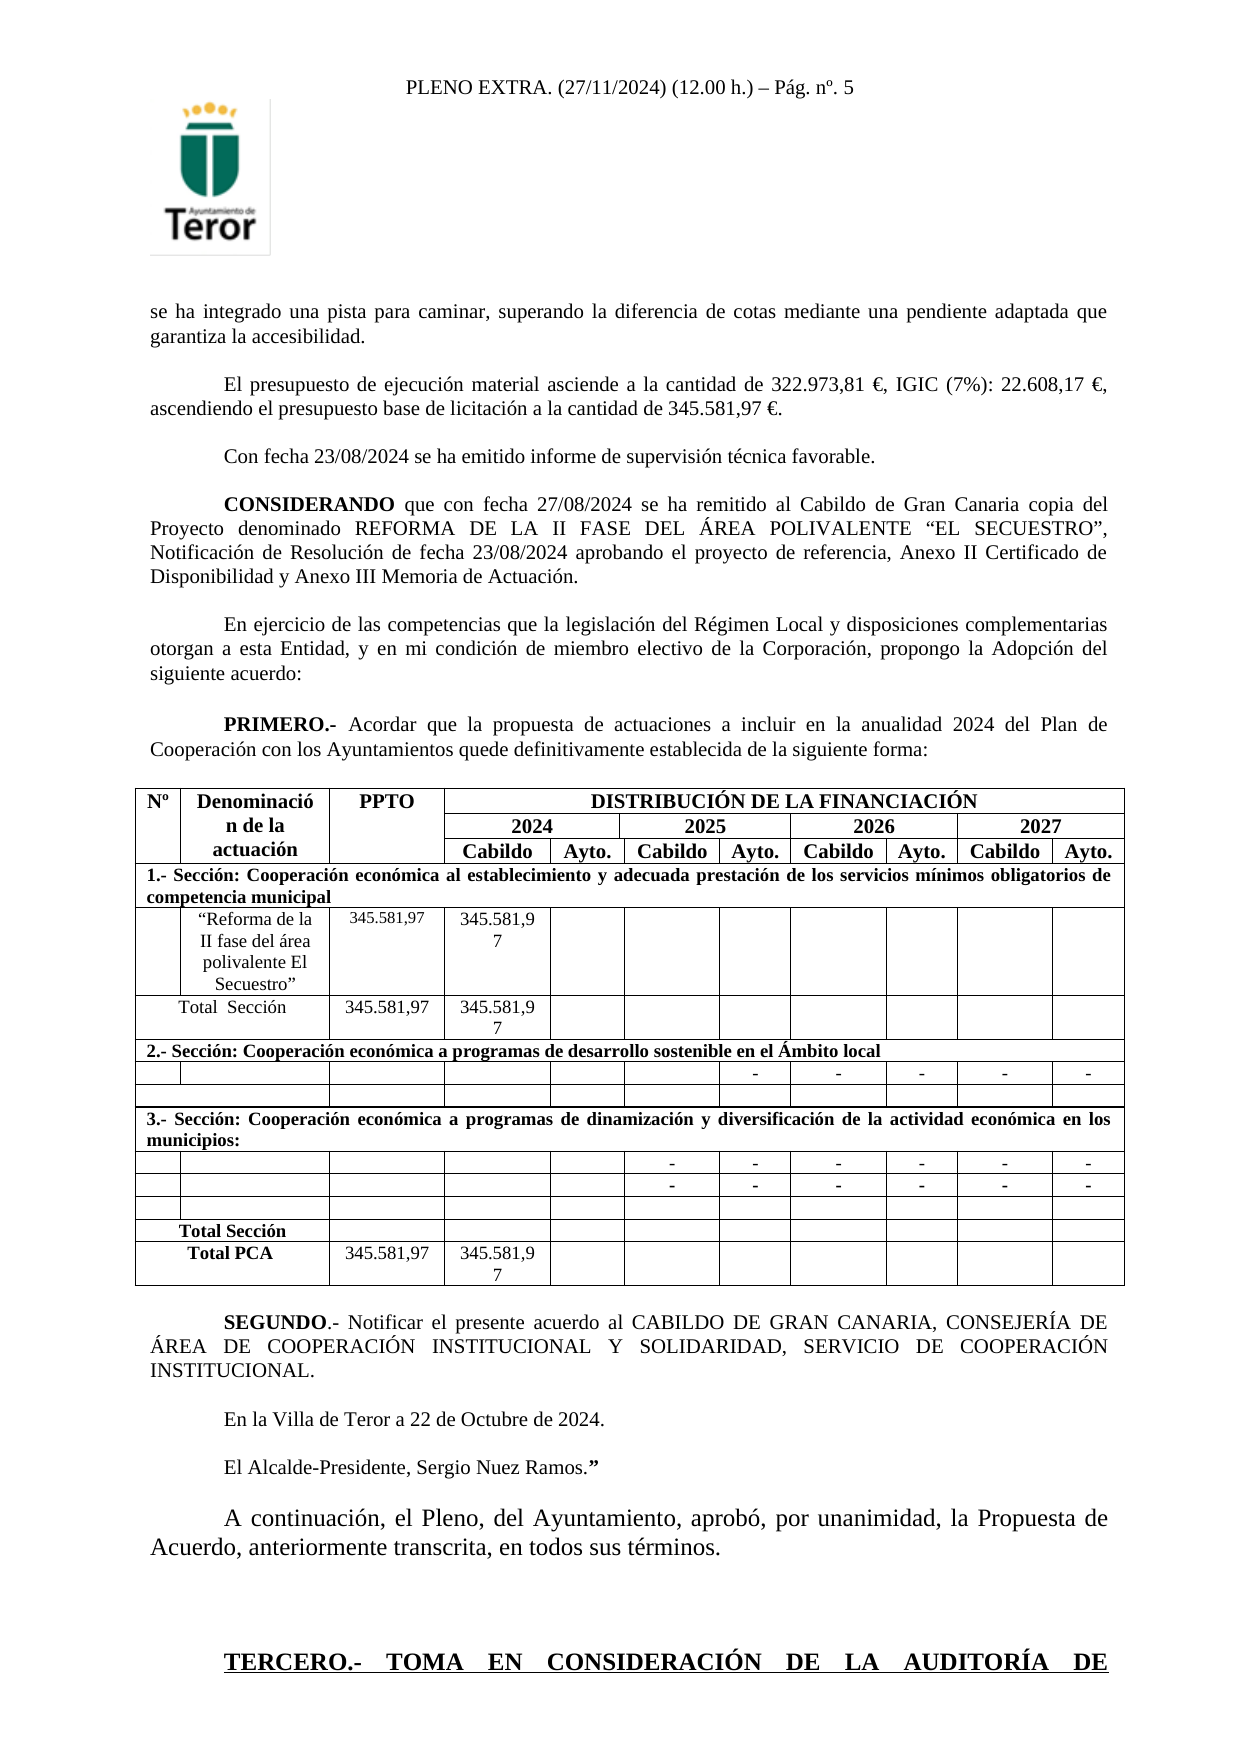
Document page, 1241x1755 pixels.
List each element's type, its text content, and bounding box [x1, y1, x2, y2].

table_cell [791, 908, 886, 994]
table_cell [181, 1174, 329, 1196]
text PRIMERO.- Acordar que la propuesta de actuaciones a incluir en la anualidad 2024 del Plan de Cooperación con los Ayuntamientos quede definitivamente establecida de la siguiente forma: [150, 708, 1109, 761]
text El Alcalde-Presidente, Sergio Nuez Ramos.” [150, 1455, 1109, 1479]
table_cell [720, 1197, 790, 1218]
table_cell [551, 1174, 624, 1196]
table_cell [887, 1197, 957, 1218]
table_cell [330, 1197, 444, 1218]
text En la Villa de Teror a 22 de Octubre de 2024. [150, 1407, 1109, 1431]
table_cell [958, 1242, 1052, 1285]
table_cell - [958, 1062, 1052, 1084]
table_cell 2025 [620, 814, 790, 838]
table_cell [625, 1220, 719, 1241]
table_cell [136, 1152, 180, 1173]
table_cell 1.- Sección: Cooperación económica al establecimiento y adecuada prestación de los servicios mínimos obligatorios de competencia municipal [136, 864, 1124, 907]
table_cell [625, 996, 719, 1039]
table_cell [791, 996, 886, 1039]
table_cell [625, 908, 719, 994]
table_cell - [625, 1152, 719, 1173]
table_cell [181, 1062, 329, 1084]
table_cell [445, 1085, 550, 1106]
table_cell [958, 908, 1052, 994]
table_cell [445, 1152, 550, 1173]
table_cell [1053, 1242, 1124, 1285]
table_cell - [791, 1062, 886, 1084]
table_cell 3.- Sección: Cooperación económica a programas de dinamización y diversificación de la actividad económica en los municipios: [136, 1108, 1124, 1151]
table_cell 2024 [445, 814, 619, 838]
table_cell [1053, 1085, 1124, 1106]
table_cell [958, 1220, 1052, 1241]
table_header Denominación de la actuación [181, 789, 329, 863]
table_cell - [1053, 1174, 1124, 1196]
table_cell [330, 1062, 444, 1084]
text Con fecha 23/08/2024 se ha emitido informe de supervisión técnica favorable. [150, 444, 1109, 468]
table_cell [625, 1062, 719, 1084]
table_cell [1053, 996, 1124, 1039]
table_cell [136, 1174, 180, 1196]
table_cell [445, 1197, 550, 1218]
table_cell [958, 1197, 1052, 1218]
table_cell 345.581,97 [445, 1242, 550, 1285]
table_cell [791, 1085, 886, 1106]
table_cell 2027 [958, 814, 1124, 838]
table_cell [720, 1242, 790, 1285]
table_cell - [887, 1062, 957, 1084]
table_cell Cabildo [445, 839, 550, 863]
table_cell 2.- Sección: Cooperación económica a programas de desarrollo sostenible en el Ámbito local [136, 1040, 1124, 1061]
table_cell [330, 1152, 444, 1173]
text A continuación, el Pleno, del Ayuntamiento, aprobó, por unanimidad, la Propuesta de Acuerdo, anteriormente transcrita, en todos sus términos. [150, 1503, 1109, 1560]
table_cell [181, 1197, 329, 1218]
text El presupuesto de ejecución material asciende a la cantidad de 322.973,81 €, IGIC (7%): 22.608,17 €, ascendiendo el presupuesto base de licitación a la cantidad de 345.581,97 €. [150, 372, 1109, 420]
text En ejercicio de las competencias que la legislación del Régimen Local y disposiciones complementarias otorgan a esta Entidad, y en mi condición de miembro electivo de la Corporación, propongo la Adopción del siguiente acuerdo: [150, 612, 1109, 684]
table_cell 2026 [791, 814, 957, 838]
table_cell Ayto. [551, 839, 624, 863]
table_cell [625, 1085, 719, 1106]
table_cell [445, 1062, 550, 1084]
table_cell [958, 996, 1052, 1039]
table_cell [330, 1085, 444, 1106]
text CONSIDERANDO que con fecha 27/08/2024 se ha remitido al Cabildo de Gran Canaria copia del Proyecto denominado REFORMA DE LA II FASE DEL ÁREA POLIVALENTE “EL SECUESTRO”, Notificación de Resolución de fecha 23/08/2024 aprobando el proyecto de referencia, Anexo II Certificado de Disponibilidad y Anexo III Memoria de Actuación. [150, 492, 1109, 588]
text se ha integrado una pista para caminar, superando la diferencia de cotas mediante una pendiente adaptada que garantiza la accesibilidad. [150, 299, 1109, 348]
table_cell - [1053, 1062, 1124, 1084]
table_cell [958, 1085, 1052, 1106]
table_cell [136, 1062, 180, 1084]
table_cell [720, 996, 790, 1039]
table_cell [551, 1062, 624, 1084]
table_header Nº [136, 789, 180, 863]
table_cell [791, 1220, 886, 1241]
table_cell [136, 908, 180, 994]
table_cell [791, 1197, 886, 1218]
table_cell [181, 1152, 329, 1173]
table_cell Ayto. [720, 839, 790, 863]
table_cell [551, 908, 624, 994]
table_cell [551, 1220, 624, 1241]
table_cell [551, 1152, 624, 1173]
table_cell Cabildo [958, 839, 1052, 863]
table_cell [551, 1197, 624, 1218]
table_cell Total Sección [136, 996, 329, 1039]
table_cell [887, 996, 957, 1039]
table_cell [551, 1242, 624, 1285]
table_cell [791, 1242, 886, 1285]
table_cell - [625, 1174, 719, 1196]
table_cell - [791, 1152, 886, 1173]
table_cell - [958, 1152, 1052, 1173]
table_cell [720, 1220, 790, 1241]
table_cell 345.581,97 [445, 908, 550, 994]
table_cell [887, 908, 957, 994]
table_cell [625, 1197, 719, 1218]
table_cell 345.581,97 [330, 908, 444, 994]
table_cell [136, 1197, 180, 1218]
table_cell [887, 1242, 957, 1285]
table_cell [445, 1174, 550, 1196]
table_cell - [720, 1062, 790, 1084]
table_cell [1053, 1220, 1124, 1241]
table_cell [330, 1174, 444, 1196]
text SEGUNDO.- Notificar el presente acuerdo al CABILDO DE GRAN CANARIA, CONSEJERÍA DE ÁREA DE COOPERACIÓN INSTITUCIONAL Y SOLIDARIDAD, SERVICIO DE COOPERACIÓN INSTITUCIONAL. [150, 1310, 1109, 1382]
table_cell - [887, 1174, 957, 1196]
table_cell [720, 1085, 790, 1106]
table_cell Cabildo [791, 839, 886, 863]
table_cell [551, 996, 624, 1039]
table_cell [887, 1220, 957, 1241]
text TERCERO.- TOMA EN CONSIDERACIÓN DE LA AUDITORÍA DE [150, 1647, 1109, 1675]
table_header DISTRIBUCIÓN DE LA FINANCIACIÓN [445, 789, 1124, 813]
table_cell Total Sección [136, 1220, 329, 1241]
table_cell - [958, 1174, 1052, 1196]
table_cell - [1053, 1152, 1124, 1173]
table_cell [1053, 1197, 1124, 1218]
table_cell - [791, 1174, 886, 1196]
table_cell - [720, 1174, 790, 1196]
table_cell 345.581,97 [330, 996, 444, 1039]
table_cell 345.581,97 [445, 996, 550, 1039]
table_cell Total PCA [136, 1242, 329, 1285]
table_cell [551, 1085, 624, 1106]
table_cell [1053, 908, 1124, 994]
table_cell Ayto. [887, 839, 957, 863]
table_cell 345.581,97 [330, 1242, 444, 1285]
table_cell Ayto. [1053, 839, 1124, 863]
table_cell [136, 1085, 329, 1106]
table_header PPTO [330, 789, 444, 863]
table_cell [625, 1242, 719, 1285]
table_cell Cabildo [625, 839, 719, 863]
table_cell [330, 1220, 444, 1241]
table_cell - [720, 1152, 790, 1173]
table_cell [887, 1085, 957, 1106]
table_cell [720, 908, 790, 994]
table_cell [445, 1220, 550, 1241]
table_cell “Reforma de la II fase del área polivalente El Secuestro” [181, 908, 329, 994]
table_cell - [887, 1152, 957, 1173]
